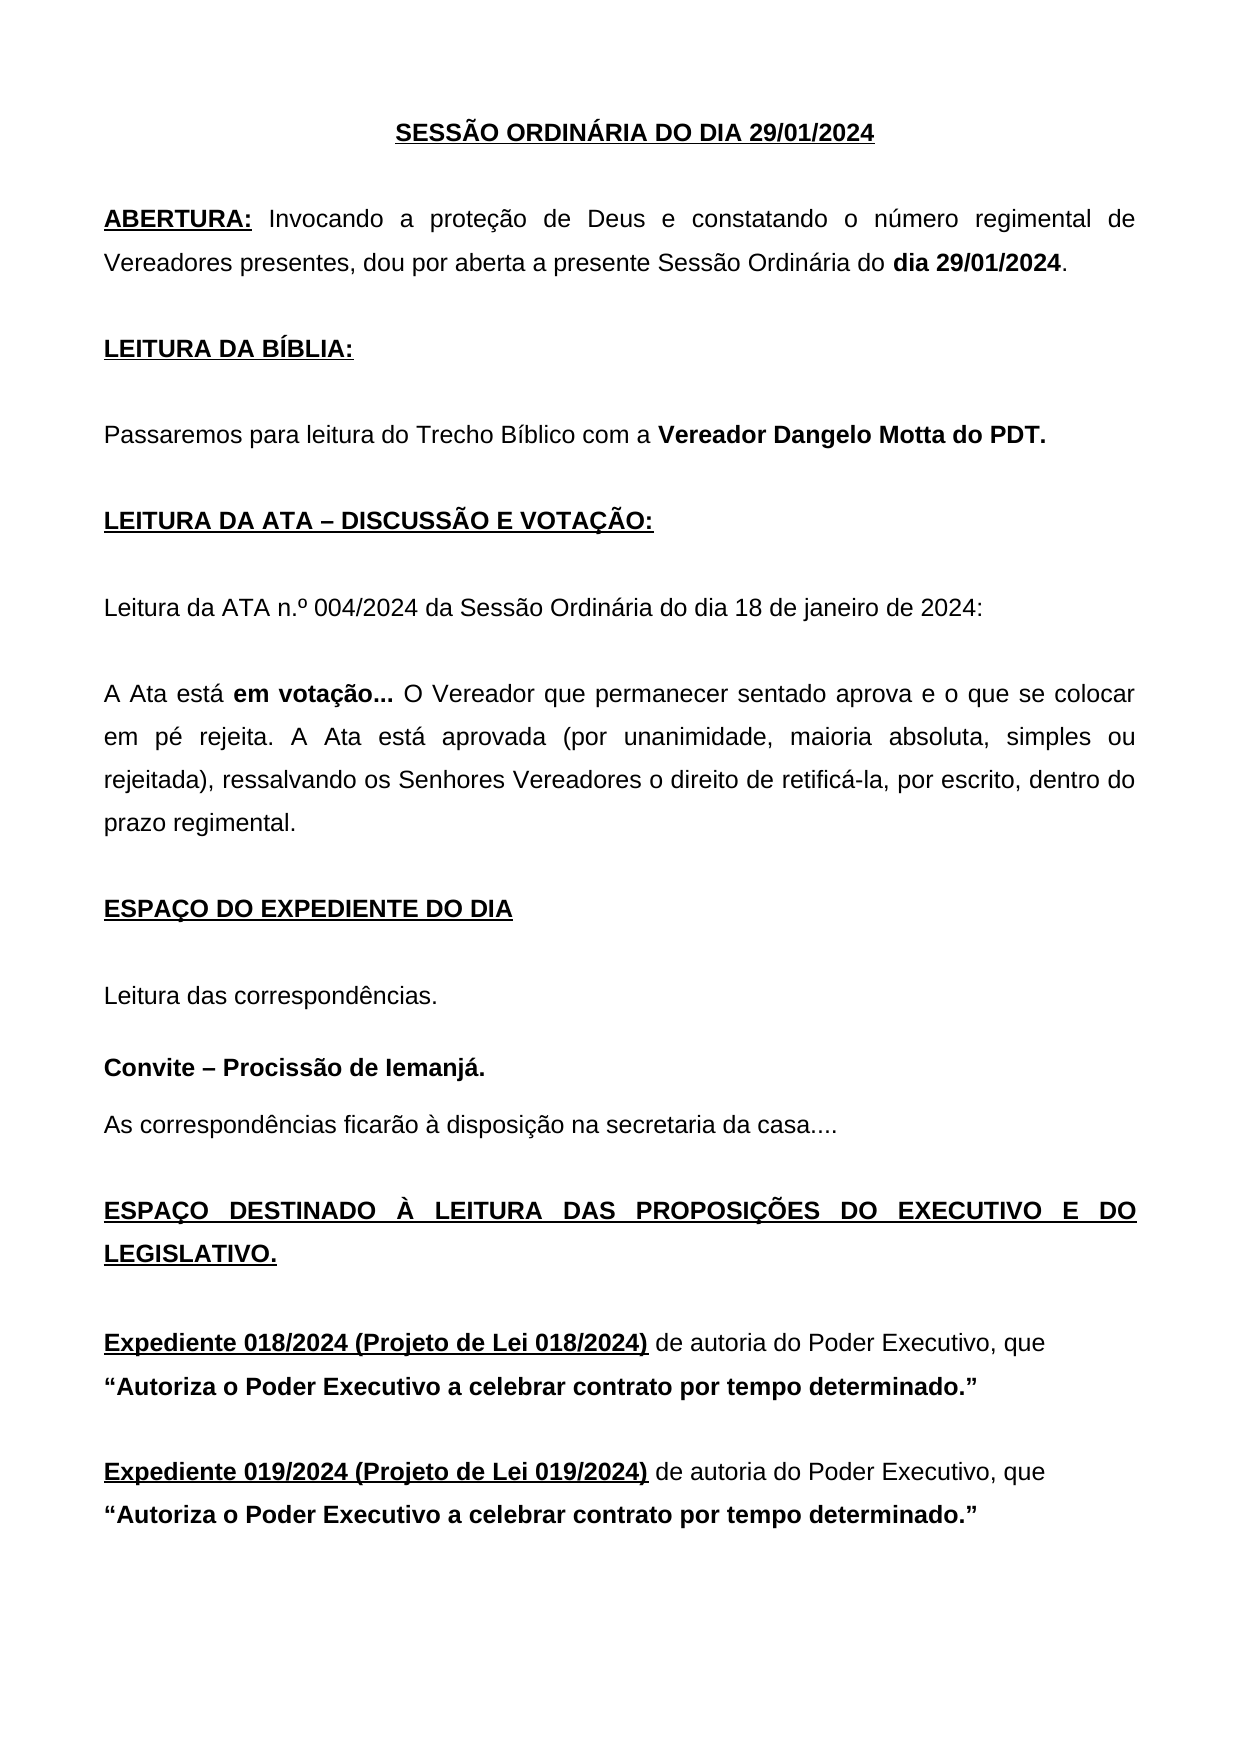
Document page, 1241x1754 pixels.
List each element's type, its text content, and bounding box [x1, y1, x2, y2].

text SESSÃO ORDINÁRIA DO DIA 29/01/2024 [103, 118, 1137, 147]
text “Autoriza o Poder Executivo a celebrar contrato por tempo determinado.” [103, 1371, 1137, 1400]
text Leitura das correspondências. [103, 981, 1137, 1009]
text LEITURA DA ATA – DISCUSSÃO E VOTAÇÃO: [103, 506, 1137, 535]
text Expediente 019/2024 (Projeto de Lei 019/2024) de autoria do Poder Executivo, que [103, 1457, 1137, 1485]
text LEGISLATIVO. [103, 1222, 1137, 1268]
text ABERTURA: Invocando a proteção de Deus e constatando o número regimental de Vereadores presentes, dou por aberta a presente Sessão Ordinária do dia 29/01/2024. [103, 204, 1137, 276]
text Passaremos para leitura do Trecho Bíblico com a Vereador Dangelo Motta do PDT. [103, 420, 1137, 449]
text “Autoriza o Poder Executivo a celebrar contrato por tempo determinado.” [103, 1500, 1137, 1528]
text Leitura da ATA n.º 004/2024 da Sessão Ordinária do dia 18 de janeiro de 2024: [103, 593, 1137, 621]
text LEITURA DA BÍBLIA: [103, 334, 1137, 363]
text ESPAÇO DO EXPEDIENTE DO DIA [103, 894, 1137, 923]
text Expediente 018/2024 (Projeto de Lei 018/2024) de autoria do Poder Executivo, que [103, 1328, 1137, 1357]
text A Ata está em votação... O Vereador que permanecer sentado aprova e o que se colocar em pé rejeita. A Ata está aprovada (por unanimidade, maioria absoluta, simples ou rejeitada), ressalvando os Senhores Vereadores o direito de retificá-la, por escrito, dentro do prazo regimental. [103, 679, 1137, 837]
text ESPAÇO DESTINADO À LEITURA DAS PROPOSIÇÕES DO EXECUTIVO E DO [103, 1196, 1137, 1221]
text Convite – Procissão de Iemanjá. [103, 1053, 1137, 1081]
text As correspondências ficarão à disposição na secretaria da casa.... [103, 1110, 1137, 1139]
